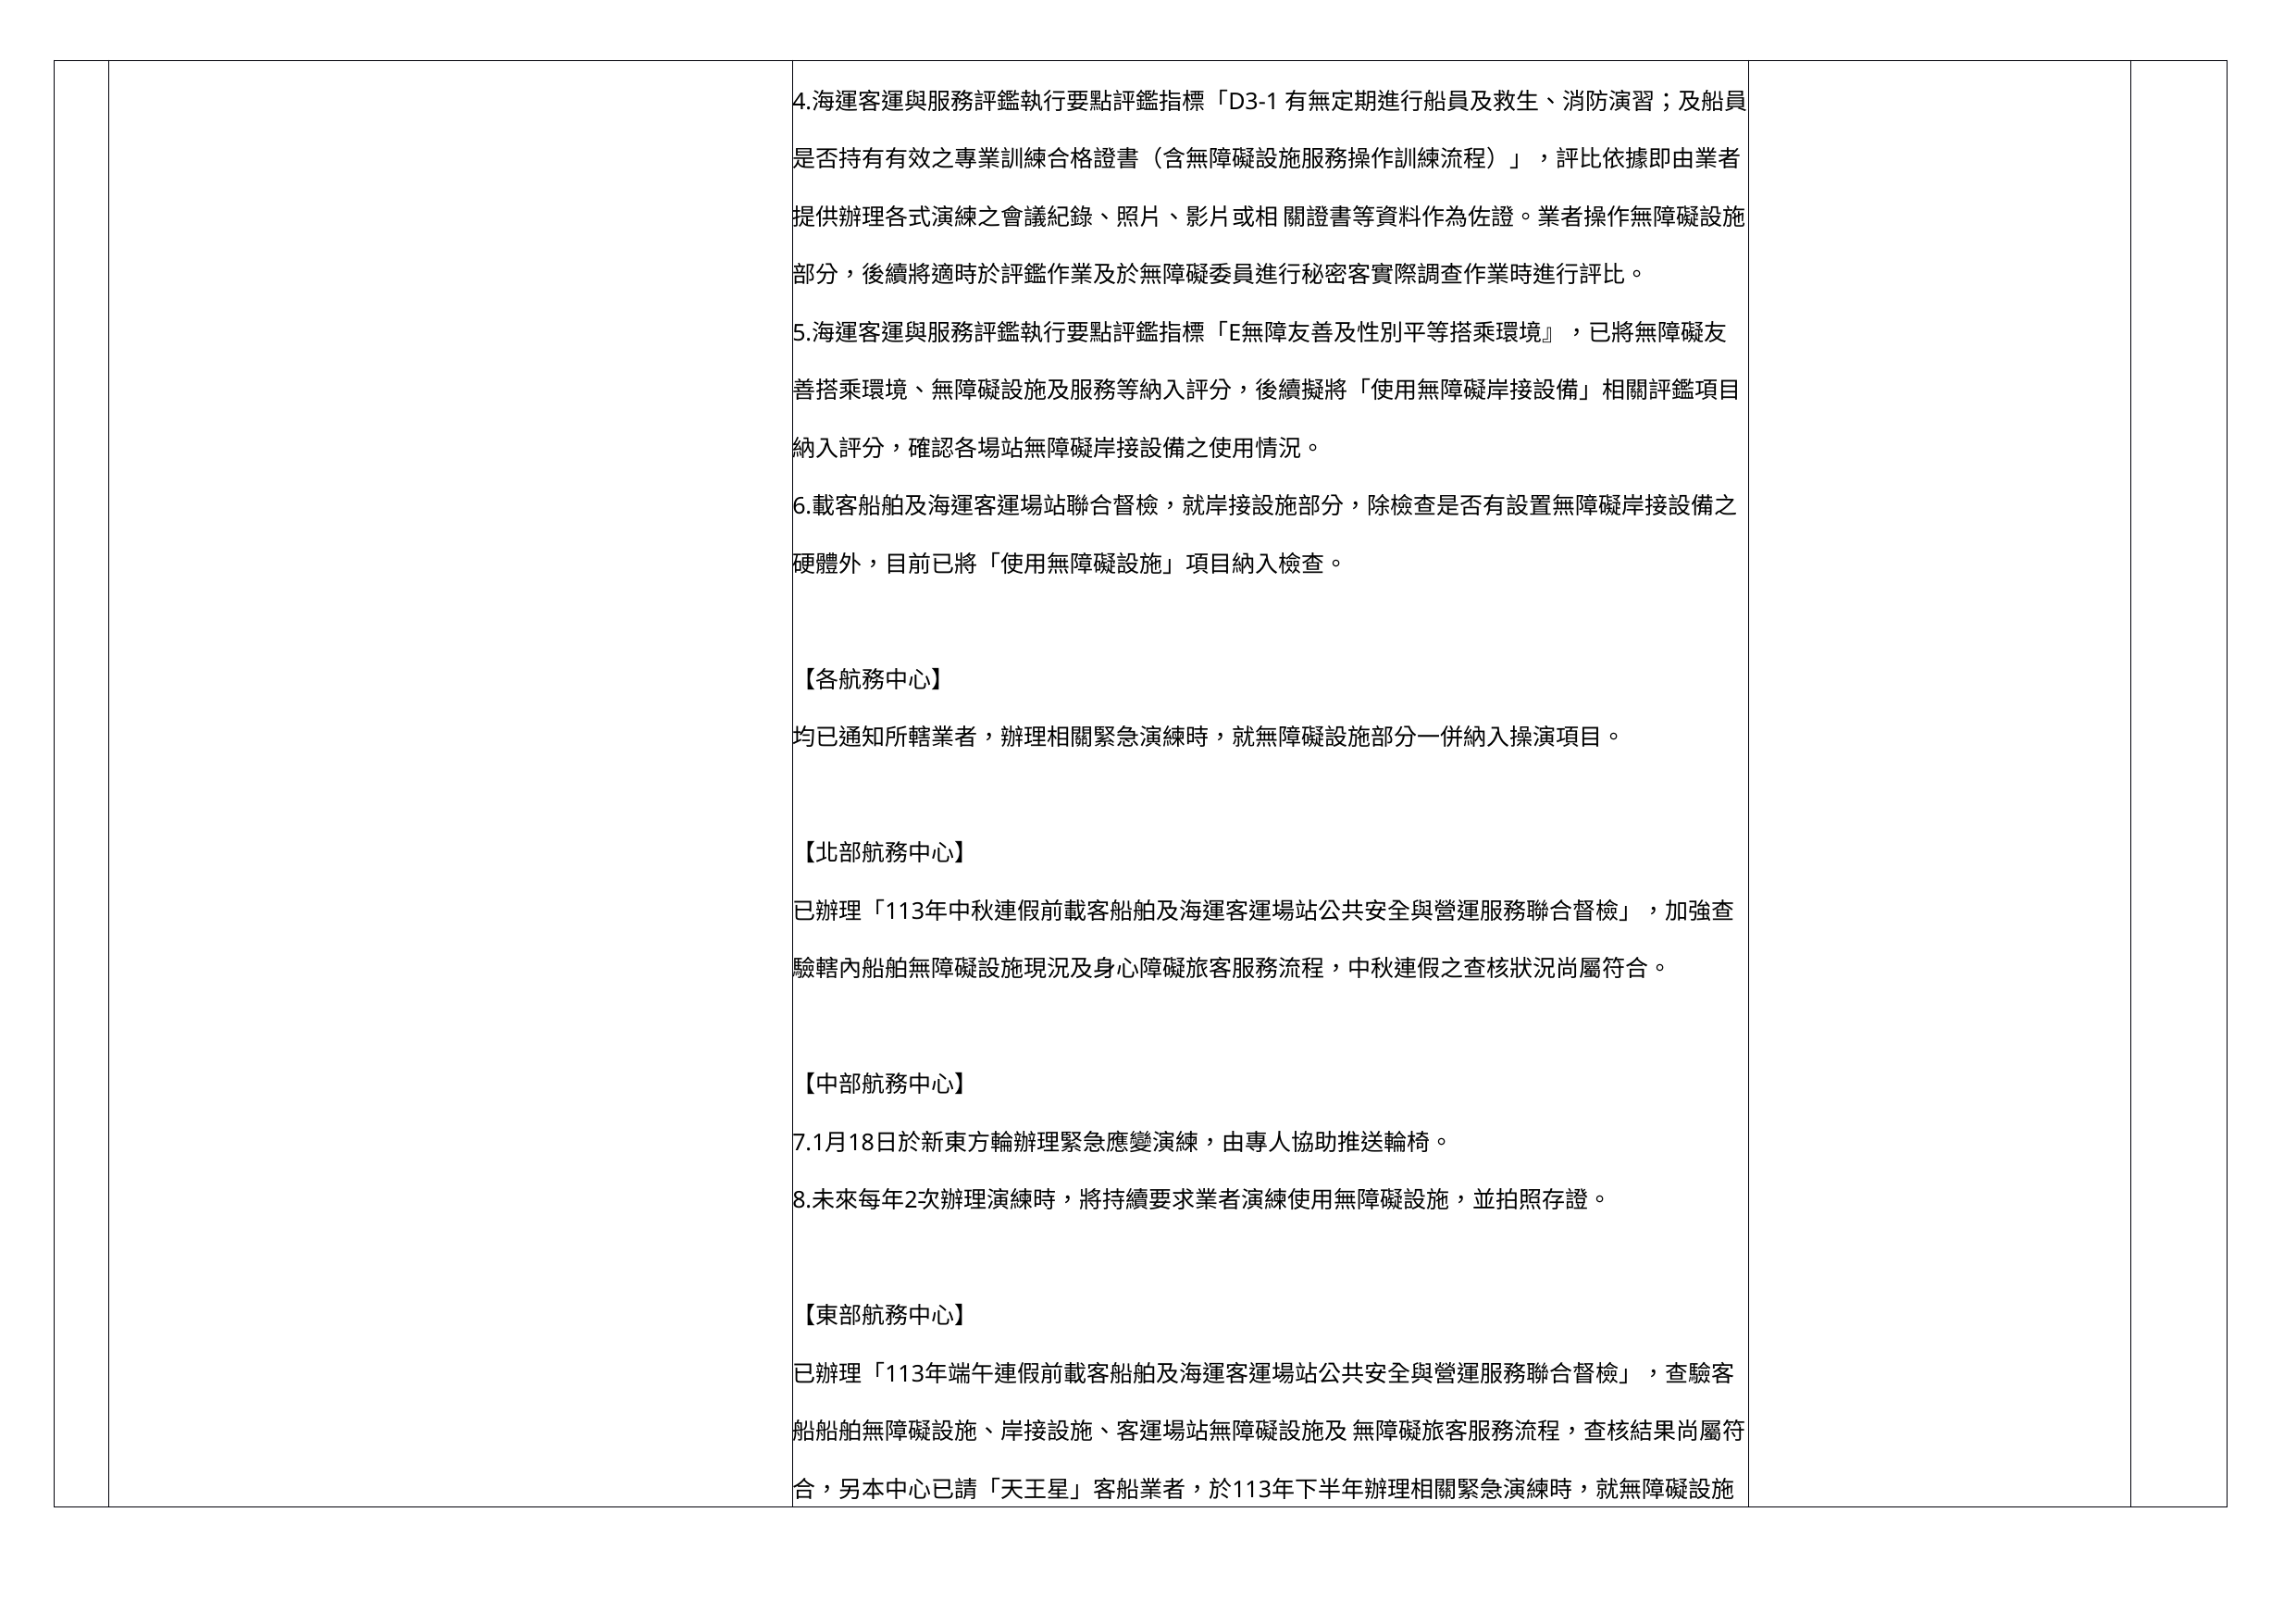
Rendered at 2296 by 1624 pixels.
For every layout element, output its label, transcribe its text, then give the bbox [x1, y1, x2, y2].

table_cell [55, 61, 108, 1506]
table_cell [2131, 61, 2227, 1506]
table_cell 4.海運客運與服務評鑑執行要點評鑑指標「D3-1 有無定期進行船員及救生、消防演習；及船員是否持有有效之專業訓練合格證書（含無障礙設施服務操作訓練流程）」，評比依據即由業者提供辦理各式演練之會議紀錄、照片、影片或相 關證書等資料作為佐證。業者操作無障礙設施部分，後續將適時於評鑑作業及於無障礙委員進行秘密客實際調查作業時進行評比。 5.海運客運與服務評鑑執行要點評鑑指標「E無障友善及性別平等搭乘環境』，已將無障礙友善搭乘環境、無障礙設施及服務等納入評分，後續擬將「使用無障礙岸接設備」相關評鑑項目納入評分，確認各場站無障礙岸接設備之使用情況。 6.載客船舶及海運客運場站聯合督檢，就岸接設施部分，除檢查是否有設置無障礙岸接設備之硬體外，目前已將「使用無障礙設施」項目納入檢查。 【各航務中心】 均已通知所轄業者，辦理相關緊急演練時，就無障礙設施部分一併納入操演項目。 【北部航務中心】 已辦理「113年中秋連假前載客船舶及海運客運場站公共安全與營運服務聯合督檢」，加強查驗轄內船舶無障礙設施現況及身心障礙旅客服務流程，中秋連假之查核狀況尚屬符合。 【中部航務中心】 7.1月18日於新東方輪辦理緊急應變演練，由專人協助推送輪椅。 8.未來每年2次辦理演練時，將持續要求業者演練使用無障礙設施，並拍照存證。 【東部航務中心】 已辦理「113年端午連假前載客船舶及海運客運場站公共安全與營運服務聯合督檢」，查驗客船船舶無障礙設施、岸接設施、客運場站無障礙設施及 無障礙旅客服務流程，查核結果尚屬符合，另本中心已請「天王星」客船業者，於113年下半年辦理相關緊急演練時，就無障礙設施 [793, 61, 1748, 1506]
table_cell [109, 61, 792, 1506]
table_cell [1749, 61, 2130, 1506]
